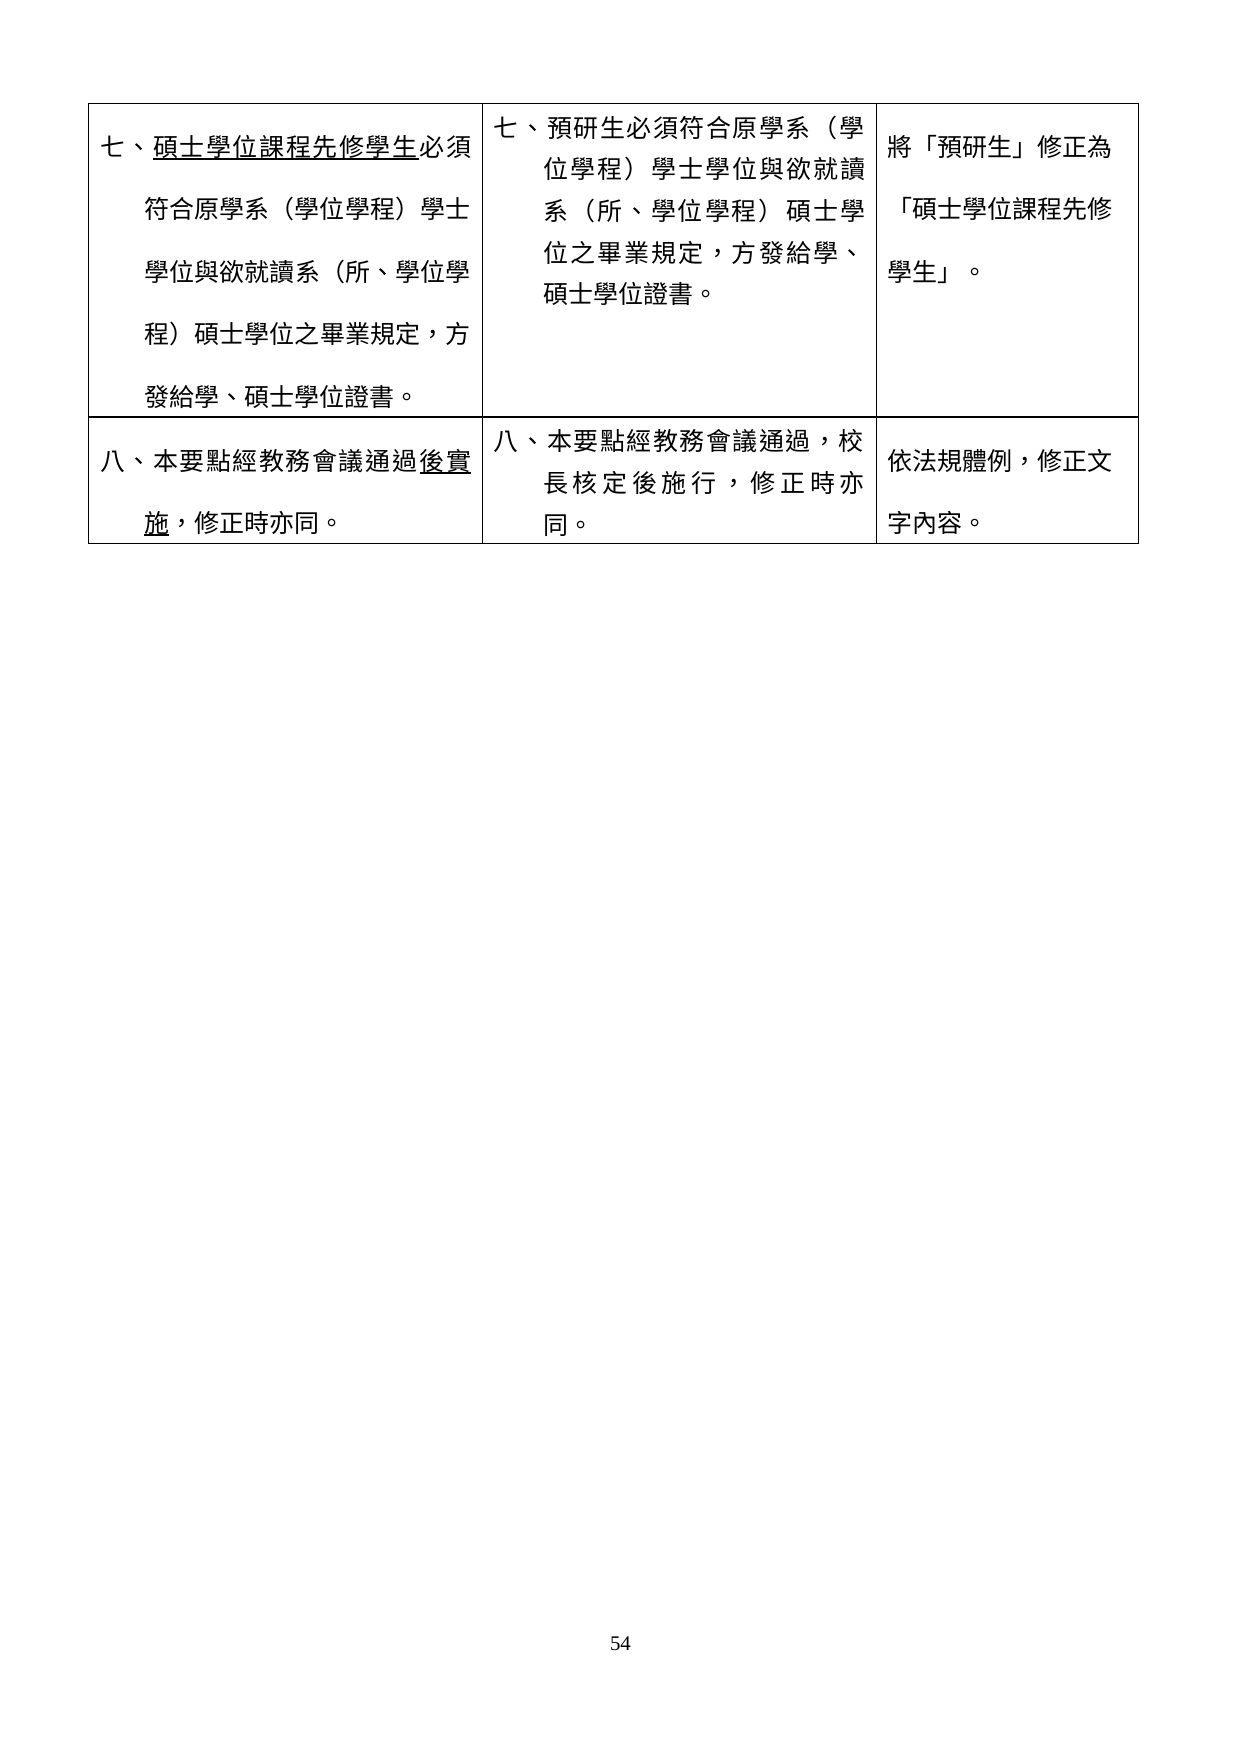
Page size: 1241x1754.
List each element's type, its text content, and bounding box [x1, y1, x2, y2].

table_cell 七、碩士學位課程先修學生必須符合原學系（學位學程）學士學位與欲就讀系（所、學位學程）碩士學位之畢業規定，方發給學、碩士學位證書。 [89, 104, 482, 416]
table_cell 八、本要點經教務會議通過後實施，修正時亦同。 [89, 418, 482, 542]
table_cell 依法規體例，修正文字內容。 [877, 418, 1138, 542]
table_cell 七、預研生必須符合原學系（學位學程）學士學位與欲就讀系（所、學位學程）碩士學位之畢業規定，方發給學、碩士學位證書。 [483, 104, 876, 416]
table_cell 將「預研生」修正為「碩士學位課程先修學生」。 [877, 104, 1138, 416]
table_cell 八、本要點經教務會議通過，校長核定後施行，修正時亦同。 [483, 418, 876, 542]
